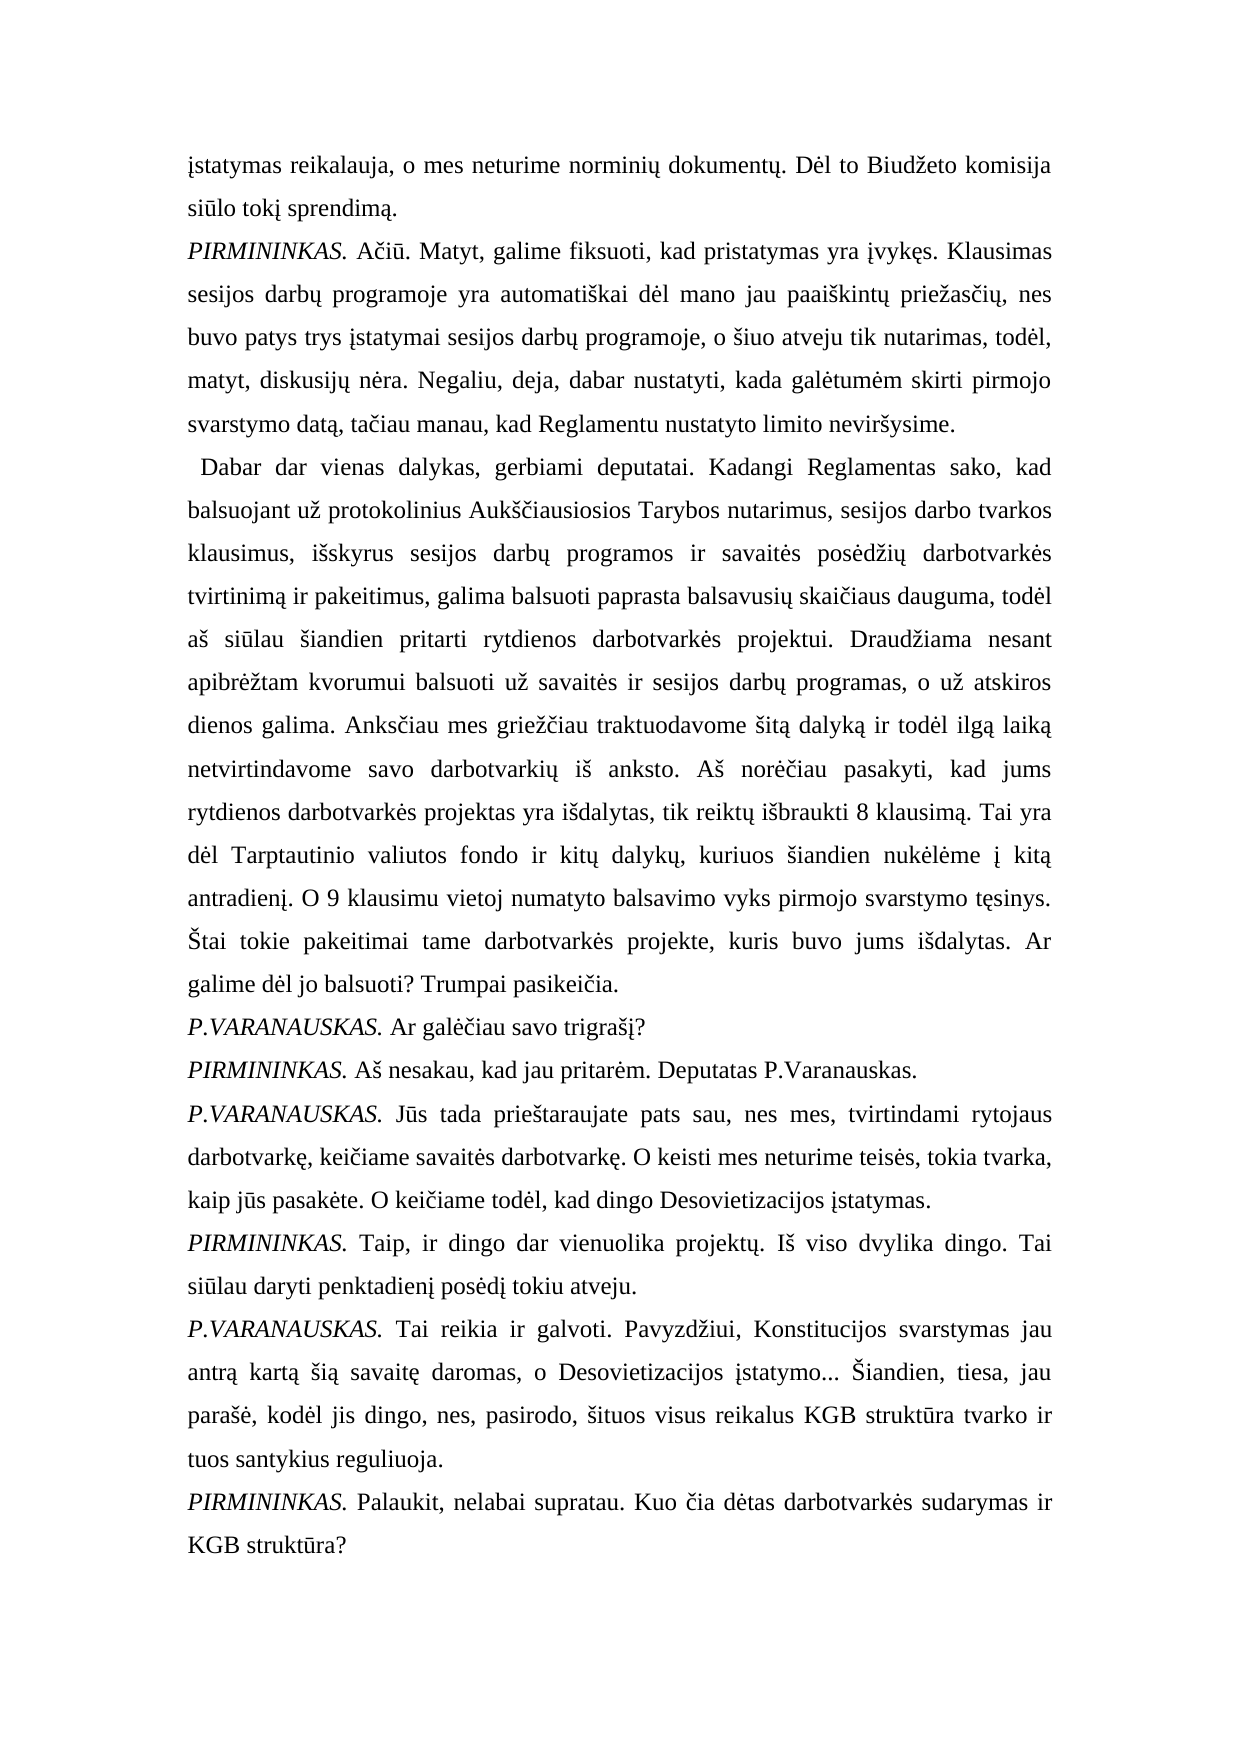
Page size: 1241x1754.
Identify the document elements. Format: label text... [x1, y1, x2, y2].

text P.VARANAUSKAS. Tai reikia ir galvoti. Pavyzdžiui, Konstitucijos svarstymas jau antrą kartą šią savaitę daromas, o Desovietizacijos įstatymo... Šiandien, tiesa, jau parašė, kodėl jis dingo, nes, pasirodo, šituos visus reikalus KGB struktūra tvarko ir tuos santykius reguliuoja. [187, 1314, 1053, 1472]
text P.VARANAUSKAS. Ar galėčiau savo trigrašį? [187, 1012, 1053, 1041]
text Dabar dar vienas dalykas, gerbiami deputatai. Kadangi Reglamentas sako, kad balsuojant už protokolinius Aukščiausiosios Tarybos nutarimus, sesijos darbo tvarkos klausimus, išskyrus sesijos darbų programos ir savaitės posėdžių darbotvarkės tvirtinimą ir pakeitimus, galima balsuoti paprasta balsavusių skaičiaus dauguma, todėl aš siūlau šiandien pritarti rytdienos darbotvarkės projektui. Draudžiama nesant apibrėžtam kvorumui balsuoti už savaitės ir sesijos darbų programas, o už atskiros dienos galima. Anksčiau mes griežčiau traktuodavome šitą dalyką ir todėl ilgą laiką netvirtindavome savo darbotvarkių iš anksto. Aš norėčiau pasakyti, kad jums rytdienos darbotvarkės projektas yra išdalytas, tik reiktų išbraukti 8 klausimą. Tai yra dėl Tarptautinio valiutos fondo ir kitų dalykų, kuriuos šiandien nukėlėme į kitą antradienį. O 9 klausimu vietoj numatyto balsavimo vyks pirmojo svarstymo tęsinys. Štai tokie pakeitimai tame darbotvarkės projekte, kuris buvo jums išdalytas. Ar galime dėl jo balsuoti? Trumpai pasikeičia. [187, 452, 1053, 998]
text PIRMININKAS. Palaukit, nelabai supratau. Kuo čia dėtas darbotvarkės sudarymas ir KGB struktūra? [187, 1487, 1053, 1559]
text P.VARANAUSKAS. Jūs tada prieštaraujate pats sau, nes mes, tvirtindami rytojaus darbotvarkę, keičiame savaitės darbotvarkę. O keisti mes neturime teisės, tokia tvarka, kaip jūs pasakėte. O keičiame todėl, kad dingo Desovietizacijos įstatymas. [187, 1099, 1053, 1214]
text PIRMININKAS. Taip, ir dingo dar vienuolika projektų. Iš viso dvylika dingo. Tai siūlau daryti penktadienį posėdį tokiu atveju. [187, 1228, 1053, 1300]
text įstatymas reikalauja, o mes neturime norminių dokumentų. Dėl to Biudžeto komisija siūlo tokį sprendimą. [187, 150, 1053, 222]
text PIRMININKAS. Ačiū. Matyt, galime fiksuoti, kad pristatymas yra įvykęs. Klausimas sesijos darbų programoje yra automatiškai dėl mano jau paaiškintų priežasčių, nes buvo patys trys įstatymai sesijos darbų programoje, o šiuo atveju tik nutarimas, todėl, matyt, diskusijų nėra. Negaliu, deja, dabar nustatyti, kada galėtumėm skirti pirmojo svarstymo datą, tačiau manau, kad Reglamentu nustatyto limito neviršysime. [187, 236, 1053, 437]
text PIRMININKAS. Aš nesakau, kad jau pritarėm. Deputatas P.Varanauskas. [187, 1056, 1053, 1084]
